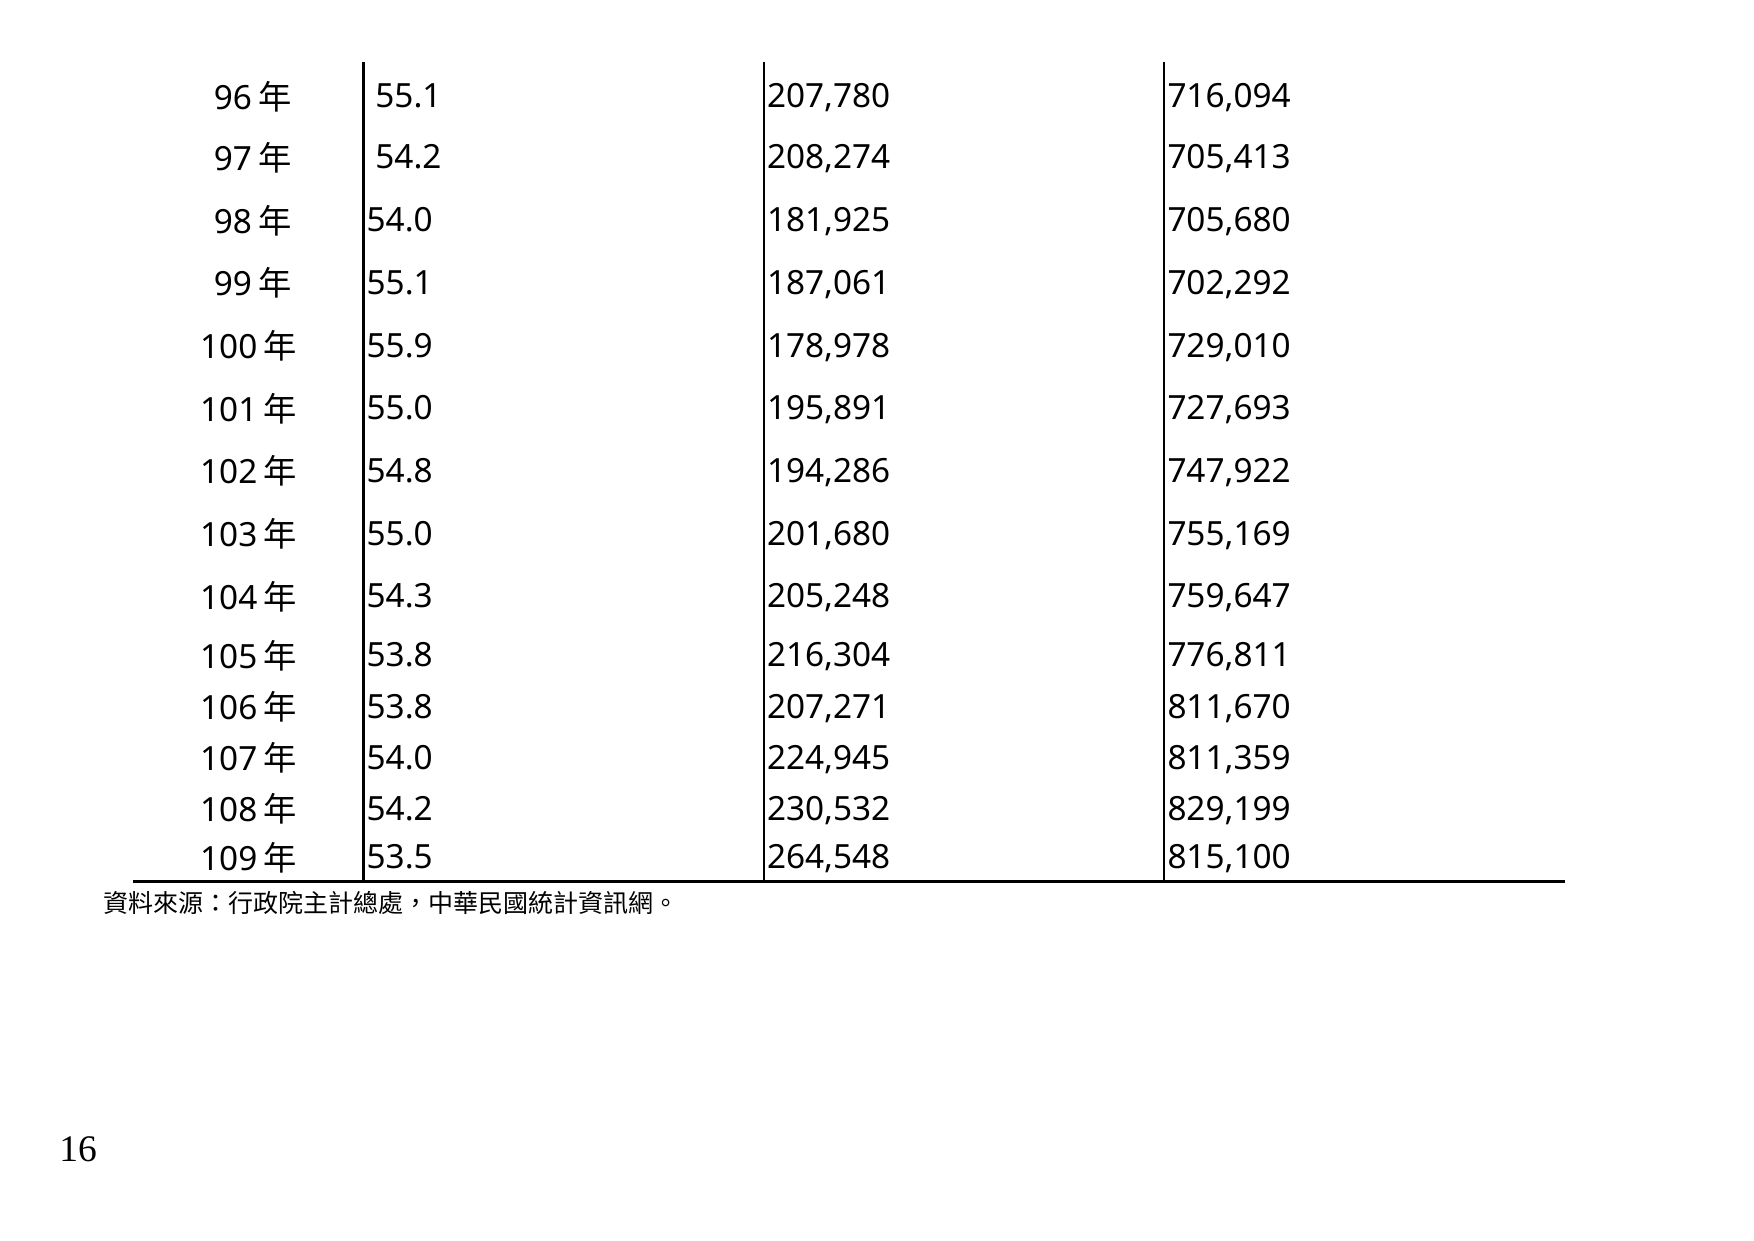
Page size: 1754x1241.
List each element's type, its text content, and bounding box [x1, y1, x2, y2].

table_cell 98年 [133, 188, 362, 250]
table_cell 216,304 [765, 626, 1163, 681]
table_cell 100年 [133, 313, 362, 376]
table_cell 747,922 [1165, 438, 1565, 501]
table_cell 829,199 [1165, 783, 1565, 831]
table_cell 54.8 [365, 438, 763, 501]
table_cell 55.1 [365, 62, 763, 125]
table_cell 102年 [133, 438, 362, 501]
table_cell 207,271 [765, 681, 1163, 729]
table_cell 53.8 [365, 681, 763, 729]
table_cell 716,094 [1165, 62, 1565, 125]
table_cell 759,647 [1165, 564, 1565, 626]
table_cell 811,670 [1165, 681, 1565, 729]
table_cell 195,891 [765, 376, 1163, 438]
table_cell 107年 [133, 730, 362, 783]
table_cell 53.5 [365, 831, 763, 880]
table_cell 207,780 [765, 62, 1163, 125]
table_cell 54.0 [365, 188, 763, 250]
table_cell 104年 [133, 564, 362, 626]
table_cell 55.1 [365, 250, 763, 313]
table_cell 705,680 [1165, 188, 1565, 250]
table_cell 755,169 [1165, 501, 1565, 564]
table_cell 178,978 [765, 313, 1163, 376]
table_cell 727,693 [1165, 376, 1565, 438]
table_cell 55.0 [365, 376, 763, 438]
table_cell 194,286 [765, 438, 1163, 501]
table_cell 109年 [133, 831, 362, 880]
table_cell 705,413 [1165, 125, 1565, 187]
table_cell 53.8 [365, 626, 763, 681]
table_cell 97年 [133, 125, 362, 187]
table_cell 54.0 [365, 730, 763, 783]
table_cell 264,548 [765, 831, 1163, 880]
table_cell 106年 [133, 681, 362, 729]
table_cell 224,945 [765, 730, 1163, 783]
table_cell 811,359 [1165, 730, 1565, 783]
table_cell 108年 [133, 783, 362, 831]
table_cell 205,248 [765, 564, 1163, 626]
table_cell 702,292 [1165, 250, 1565, 313]
table_cell 208,274 [765, 125, 1163, 187]
table_cell 54.2 [365, 783, 763, 831]
table_cell 99年 [133, 250, 362, 313]
table_cell 729,010 [1165, 313, 1565, 376]
table_cell 105年 [133, 626, 362, 681]
table_cell 55.0 [365, 501, 763, 564]
table_cell 54.3 [365, 564, 763, 626]
text 資料來源：行政院主計總處，中華民國統計資訊網。 [103, 883, 1639, 919]
table_cell 103年 [133, 501, 362, 564]
table_cell 101年 [133, 376, 362, 438]
table_cell 776,811 [1165, 626, 1565, 681]
table_cell 230,532 [765, 783, 1163, 831]
table_cell 181,925 [765, 188, 1163, 250]
table_cell 54.2 [365, 125, 763, 187]
table_cell 55.9 [365, 313, 763, 376]
table_cell 96年 [133, 62, 362, 125]
table_cell 187,061 [765, 250, 1163, 313]
table_cell 201,680 [765, 501, 1163, 564]
table_cell 815,100 [1165, 831, 1565, 880]
